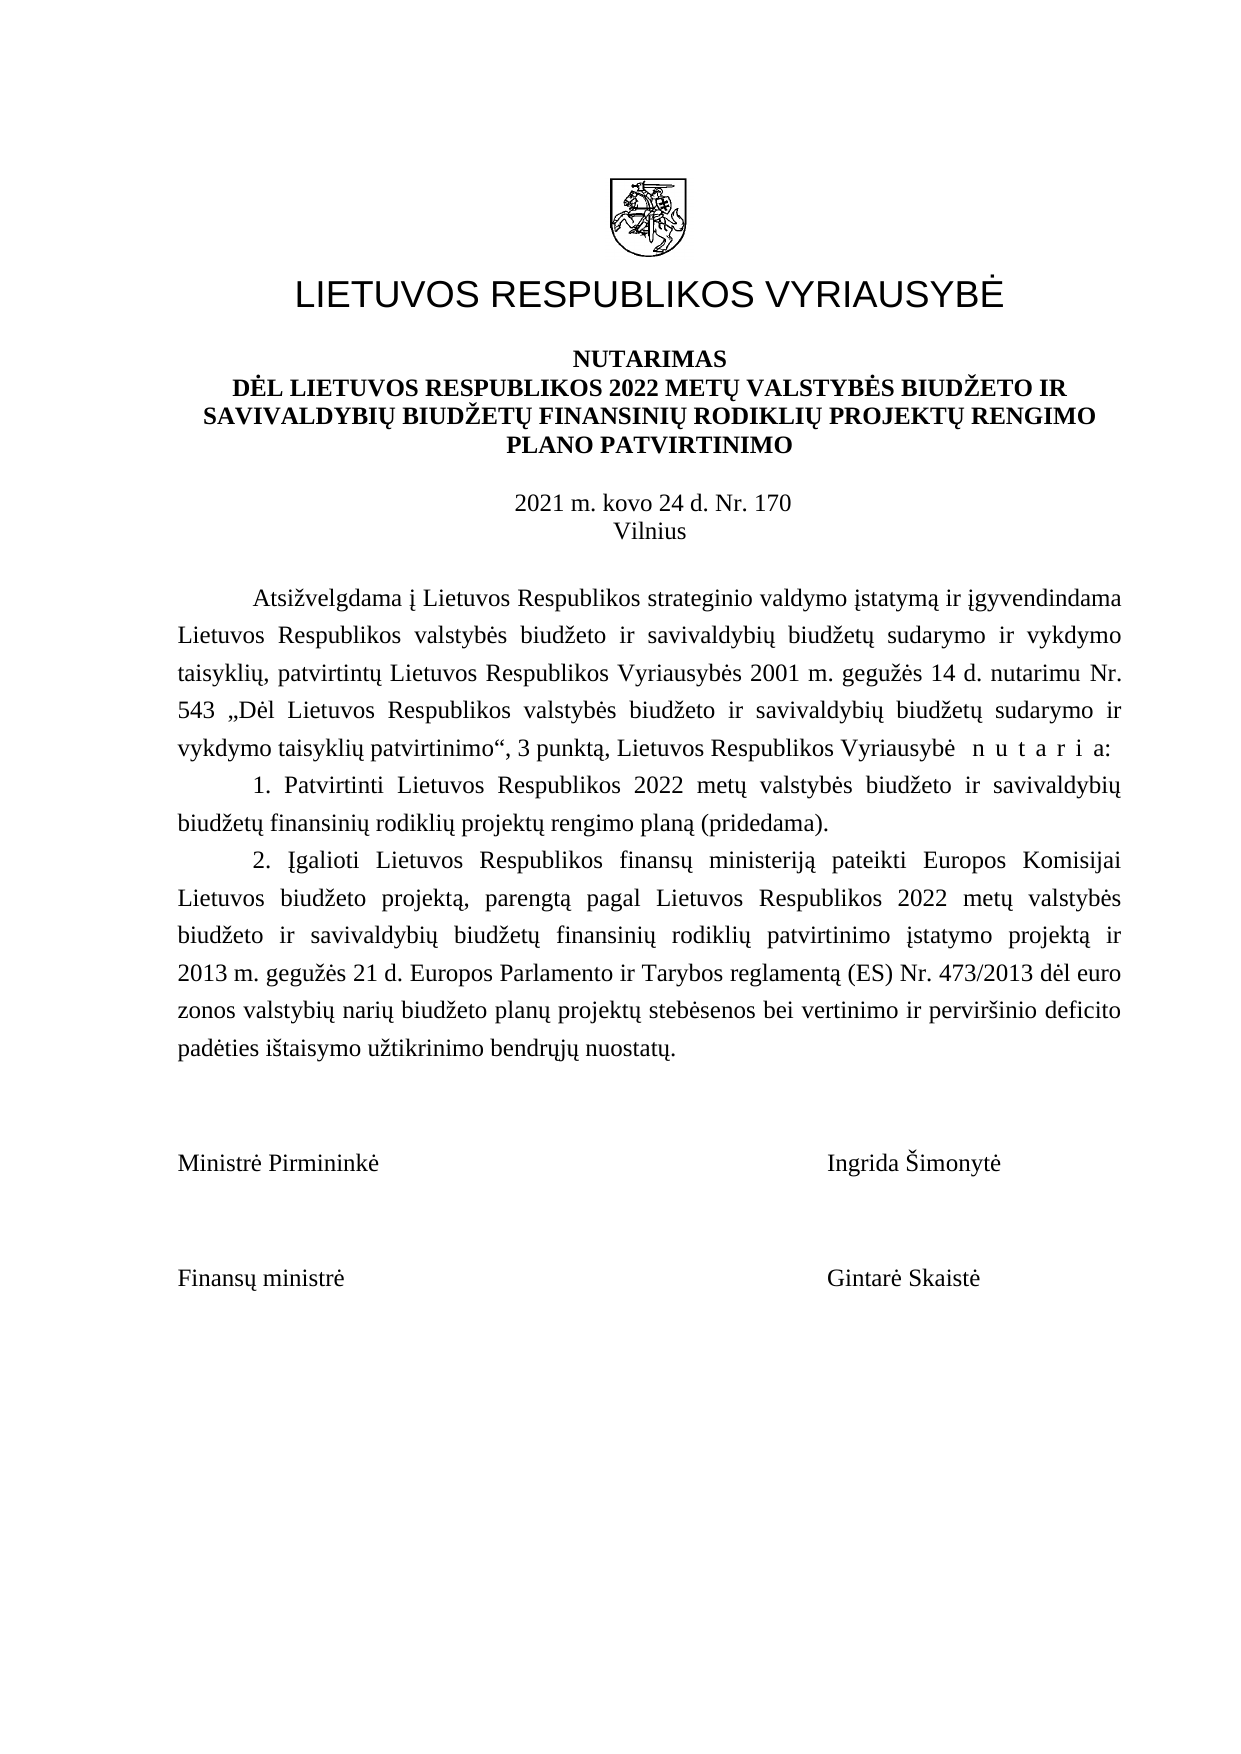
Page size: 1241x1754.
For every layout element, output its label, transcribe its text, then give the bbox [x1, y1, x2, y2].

text 2021 m. kovo 24 d. Nr. 170 [177, 488, 1122, 516]
text Ministrė Pirmininkė Ingrida Šimonytė [177, 1148, 1122, 1176]
text Atsižvelgdama į Lietuvos Respublikos strateginio valdymo įstatymą ir įgyvendindama Lietuvos Respublikos valstybės biudžeto ir savivaldybių biudžetų sudarymo ir vykdymo taisyklių, patvirtintų Lietuvos Respublikos Vyriausybės 2001 m. gegužės 14 d. nutarimu Nr. 543 „Dėl Lietuvos Respublikos valstybės biudžeto ir savivaldybių biudžetų sudarymo ir vykdymo taisyklių patvirtinimo“, 3 punktą, Lietuvos Respublikos Vyriausybė nutaria: [177, 574, 1122, 761]
text Vilnius [177, 516, 1122, 545]
text 1. Patvirtinti Lietuvos Respublikos 2022 metų valstybės biudžeto ir savivaldybių biudžetų finansinių rodiklių projektų rengimo planą (pridedama). [177, 761, 1122, 836]
text Lietuvos Respublikos Vyriausybė [177, 272, 1122, 315]
text nutarimas [177, 344, 1122, 373]
text Finansų ministrė Gintarė Skaistė [177, 1263, 1122, 1291]
text DĖL LIETUVOS RESPUBLIKOS 2022 METŲ VALSTYBĖS BIUDŽETO IR SAVIVALDYBIŲ BIUDŽETŲ FINANSINIŲ RODIKLIŲ PROJEKTŲ RENGIMO PLANO PATVIRTINIMO [177, 373, 1122, 459]
text 2. Įgalioti Lietuvos Respublikos finansų ministeriją pateikti Europos Komisijai Lietuvos biudžeto projektą, parengtą pagal Lietuvos Respublikos 2022 metų valstybės biudžeto ir savivaldybių biudžetų finansinių rodiklių patvirtinimo įstatymo projektą ir 2013 m. gegužės 21 d. Europos Parlamento ir Tarybos reglamentą (ES) Nr. 473/2013 dėl euro zonos valstybių narių biudžeto planų projektų stebėsenos bei vertinimo ir perviršinio deficito padėties ištaisymo užtikrinimo bendrųjų nuostatų. [177, 836, 1122, 1061]
